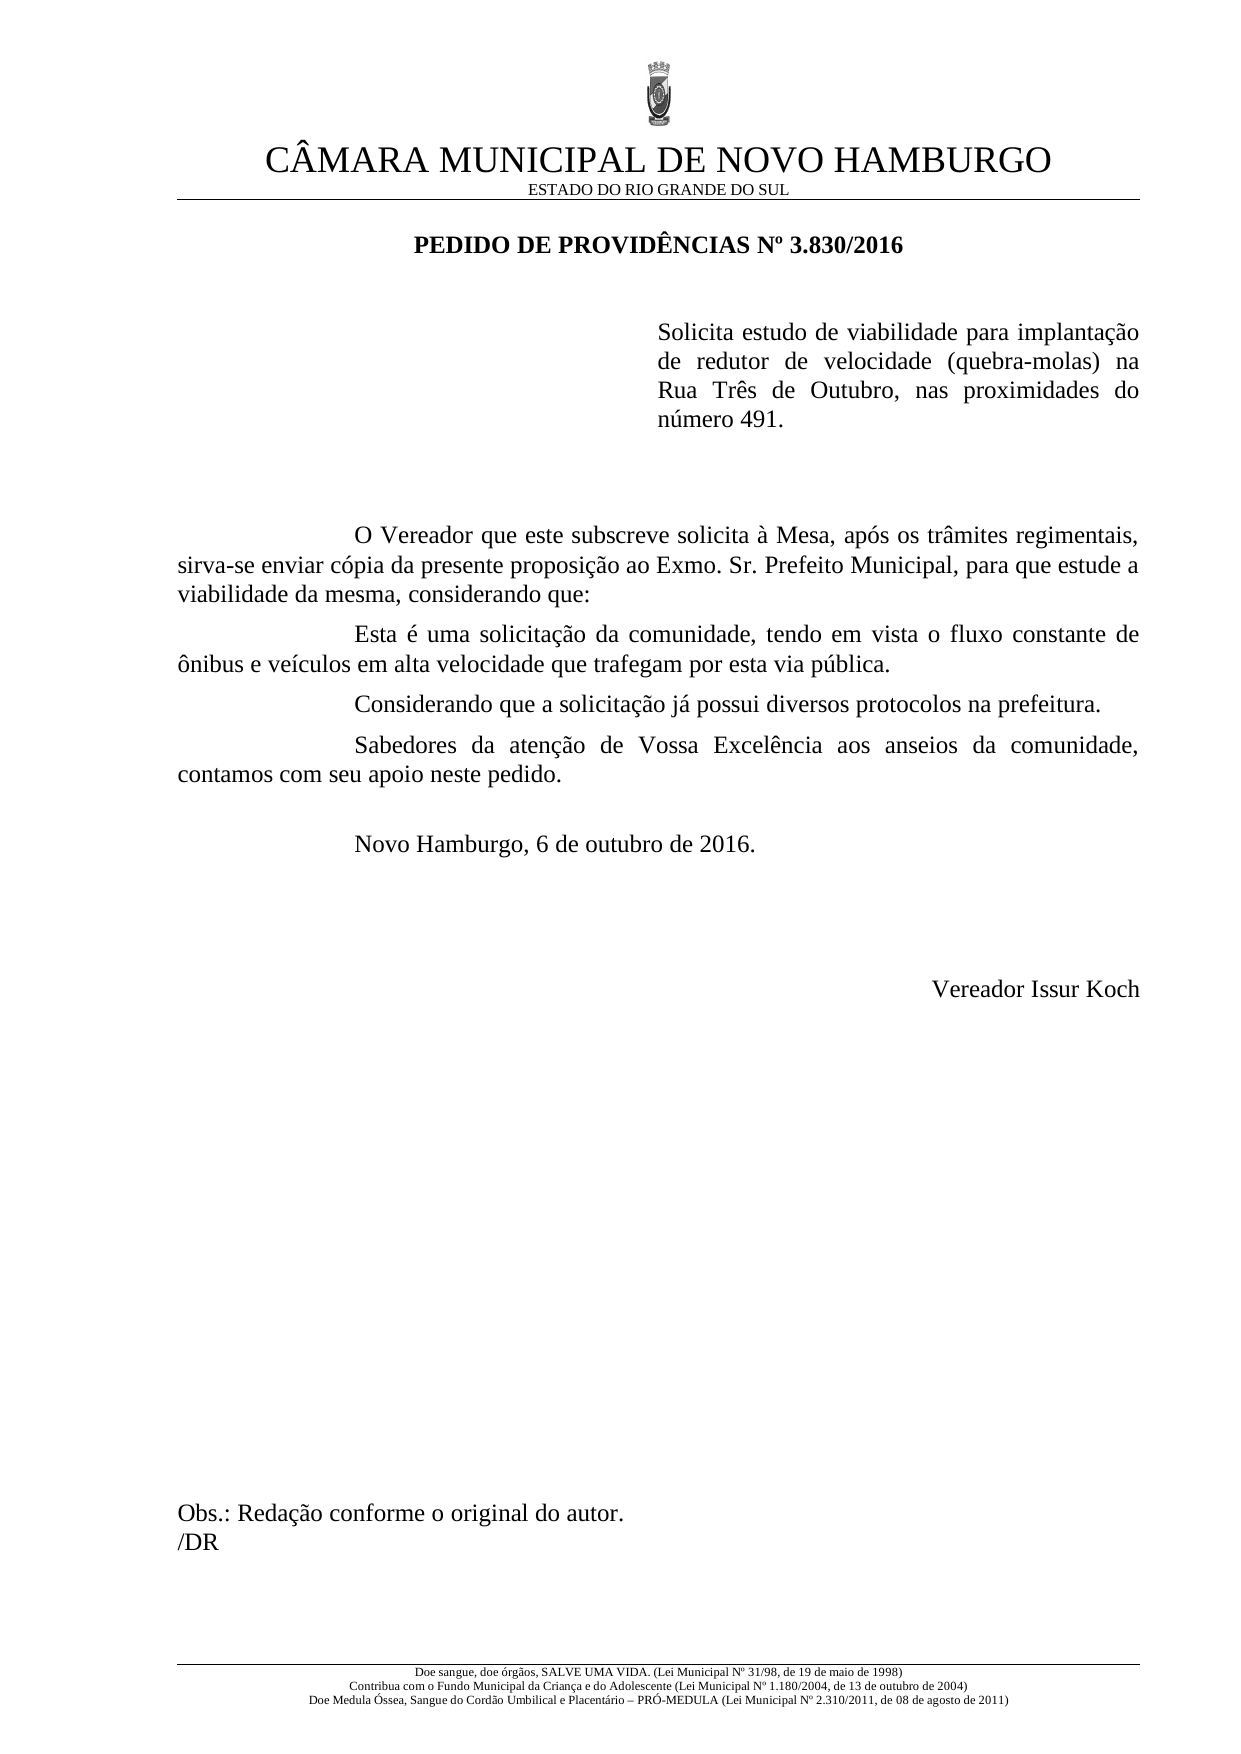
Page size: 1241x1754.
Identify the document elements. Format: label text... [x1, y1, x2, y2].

text /DR [177, 1527, 1140, 1556]
text Considerando que a solicitação já possui diversos protocolos na prefeitura. [177, 689, 1140, 718]
text Esta é uma solicitação da comunidade, tendo em vista o fluxo constante de ônibus e veículos em alta velocidade que trafegam por esta via pública. [177, 619, 1140, 677]
text Obs.: Redação conforme o original do autor. [177, 1497, 1140, 1527]
text PEDIDO DE PROVIDÊNCIAS Nº 3.830/2016 [177, 230, 1140, 259]
text O Vereador que este subscreve solicita à Mesa, após os trâmites regimentais, sirva-se enviar cópia da presente proposição ao Exmo. Sr. Prefeito Municipal, para que estude a viabilidade da mesma, considerando que: [177, 520, 1140, 608]
text Vereador Issur Koch [177, 974, 1140, 1003]
text Novo Hamburgo, 6 de outubro de 2016. [177, 829, 1140, 858]
text Sabedores da atenção de Vossa Excelência aos anseios da comunidade, contamos com seu apoio neste pedido. [177, 730, 1140, 788]
text Solicita estudo de viabilidade para implantação de redutor de velocidade (quebra-molas) na Rua Três de Outubro, nas proximidades do número 491. [657, 317, 1140, 433]
